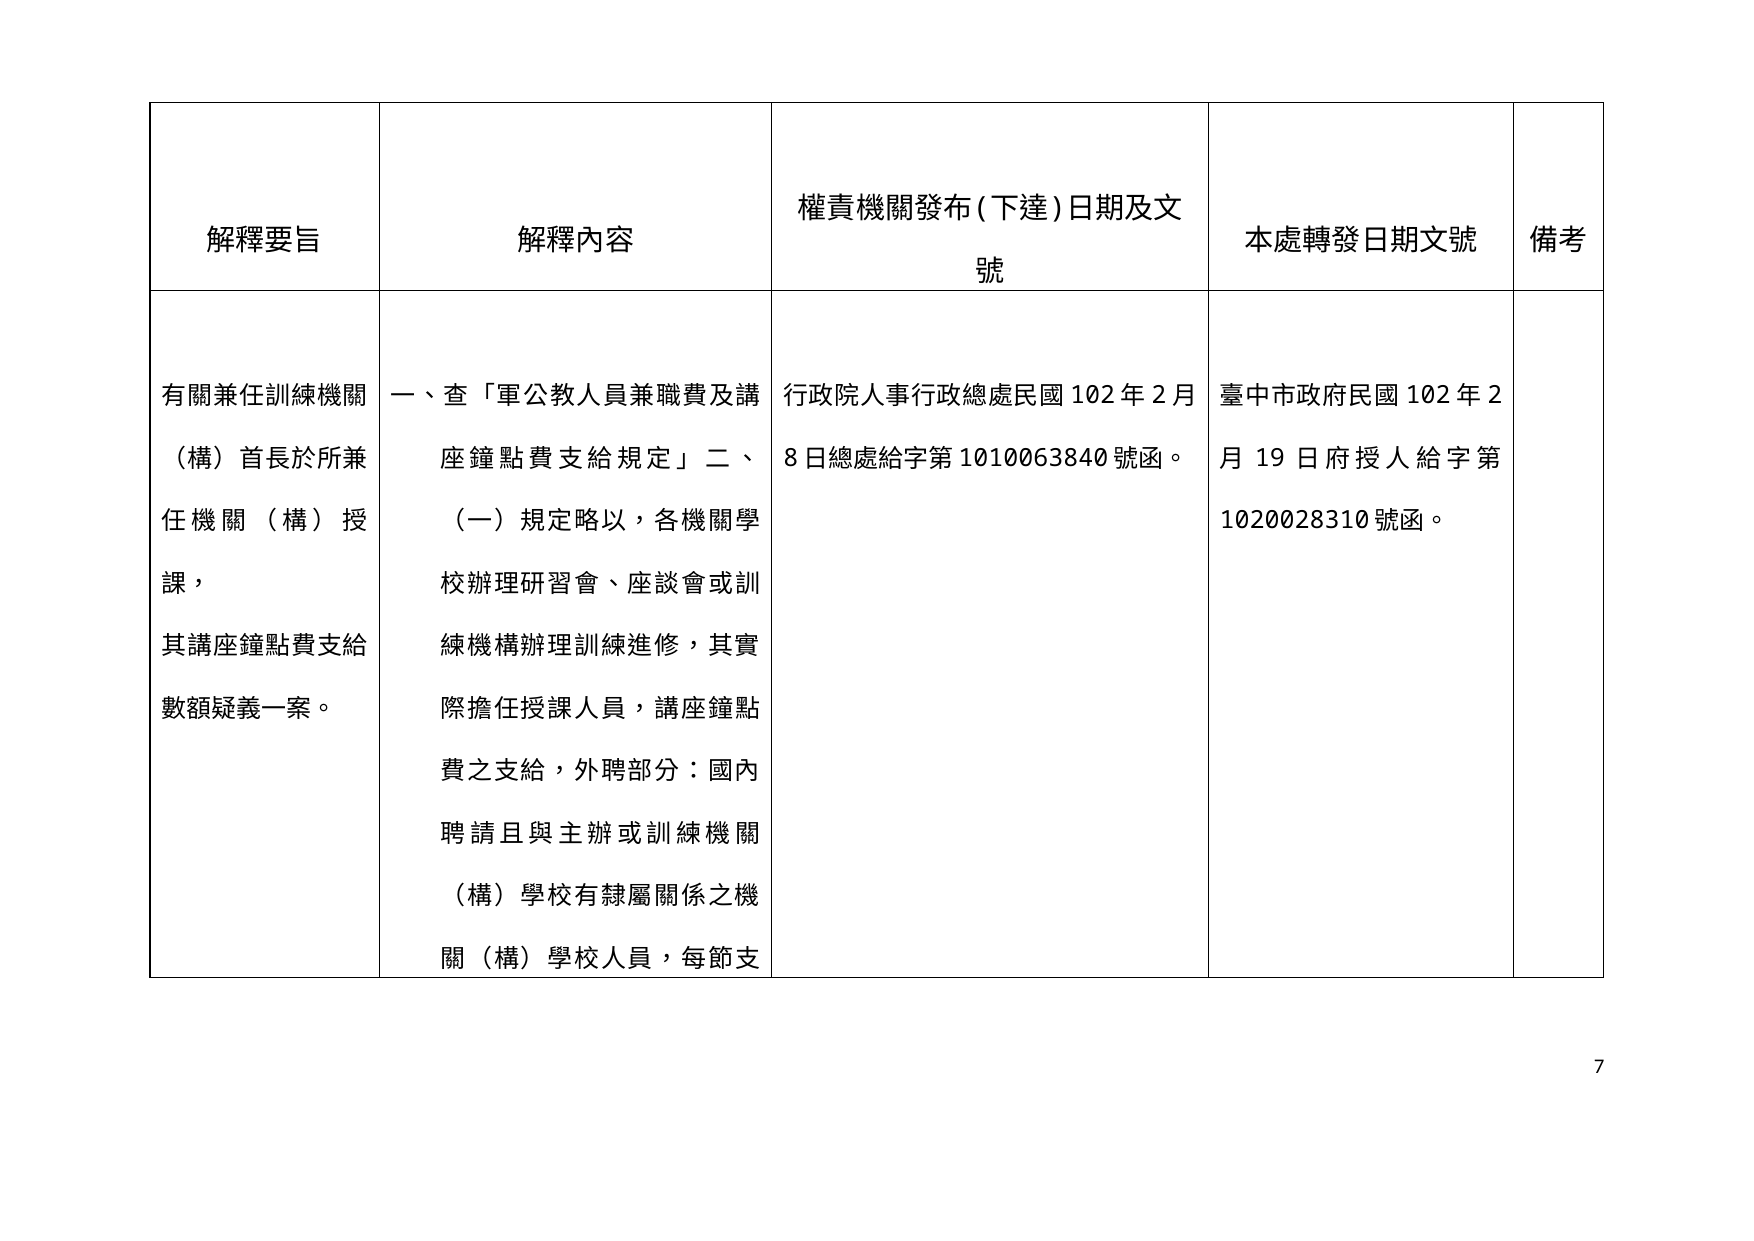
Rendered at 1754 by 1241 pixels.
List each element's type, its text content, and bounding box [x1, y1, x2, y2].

table_header 本處轉發日期文號 [1209, 103, 1513, 289]
table_header 解釋要旨 [151, 103, 379, 289]
table_cell 有關兼任訓練機關（構）首長於所兼任機關（構）授課， 其講座鐘點費支給數額疑義一案。 [151, 291, 379, 977]
table_cell 臺中市政府民國102年2月19日府授人給字第1020028310號函。 [1209, 291, 1513, 977]
table_cell [1514, 291, 1603, 977]
table_header 權責機關發布(下達)日期及文號 [772, 103, 1208, 289]
table_header 備考 [1514, 103, 1603, 289]
table_cell 行政院人事行政總處民國102年2月8日總處給字第1010063840號函。 [772, 291, 1208, 977]
table_cell 一、查「軍公教人員兼職費及講座鐘點費支給規定」二、（一）規定略以，各機關學校辦理研習會、座談會或訓練機構辦理訓練進修，其實際擔任授課人員，講座鐘點費之支給，外聘部分：國內聘請且與主辦或訓練機關（構）學校有隸屬關係之機關（構）學校人員，每節支 [380, 291, 771, 977]
table_header 解釋內容 [380, 103, 771, 289]
